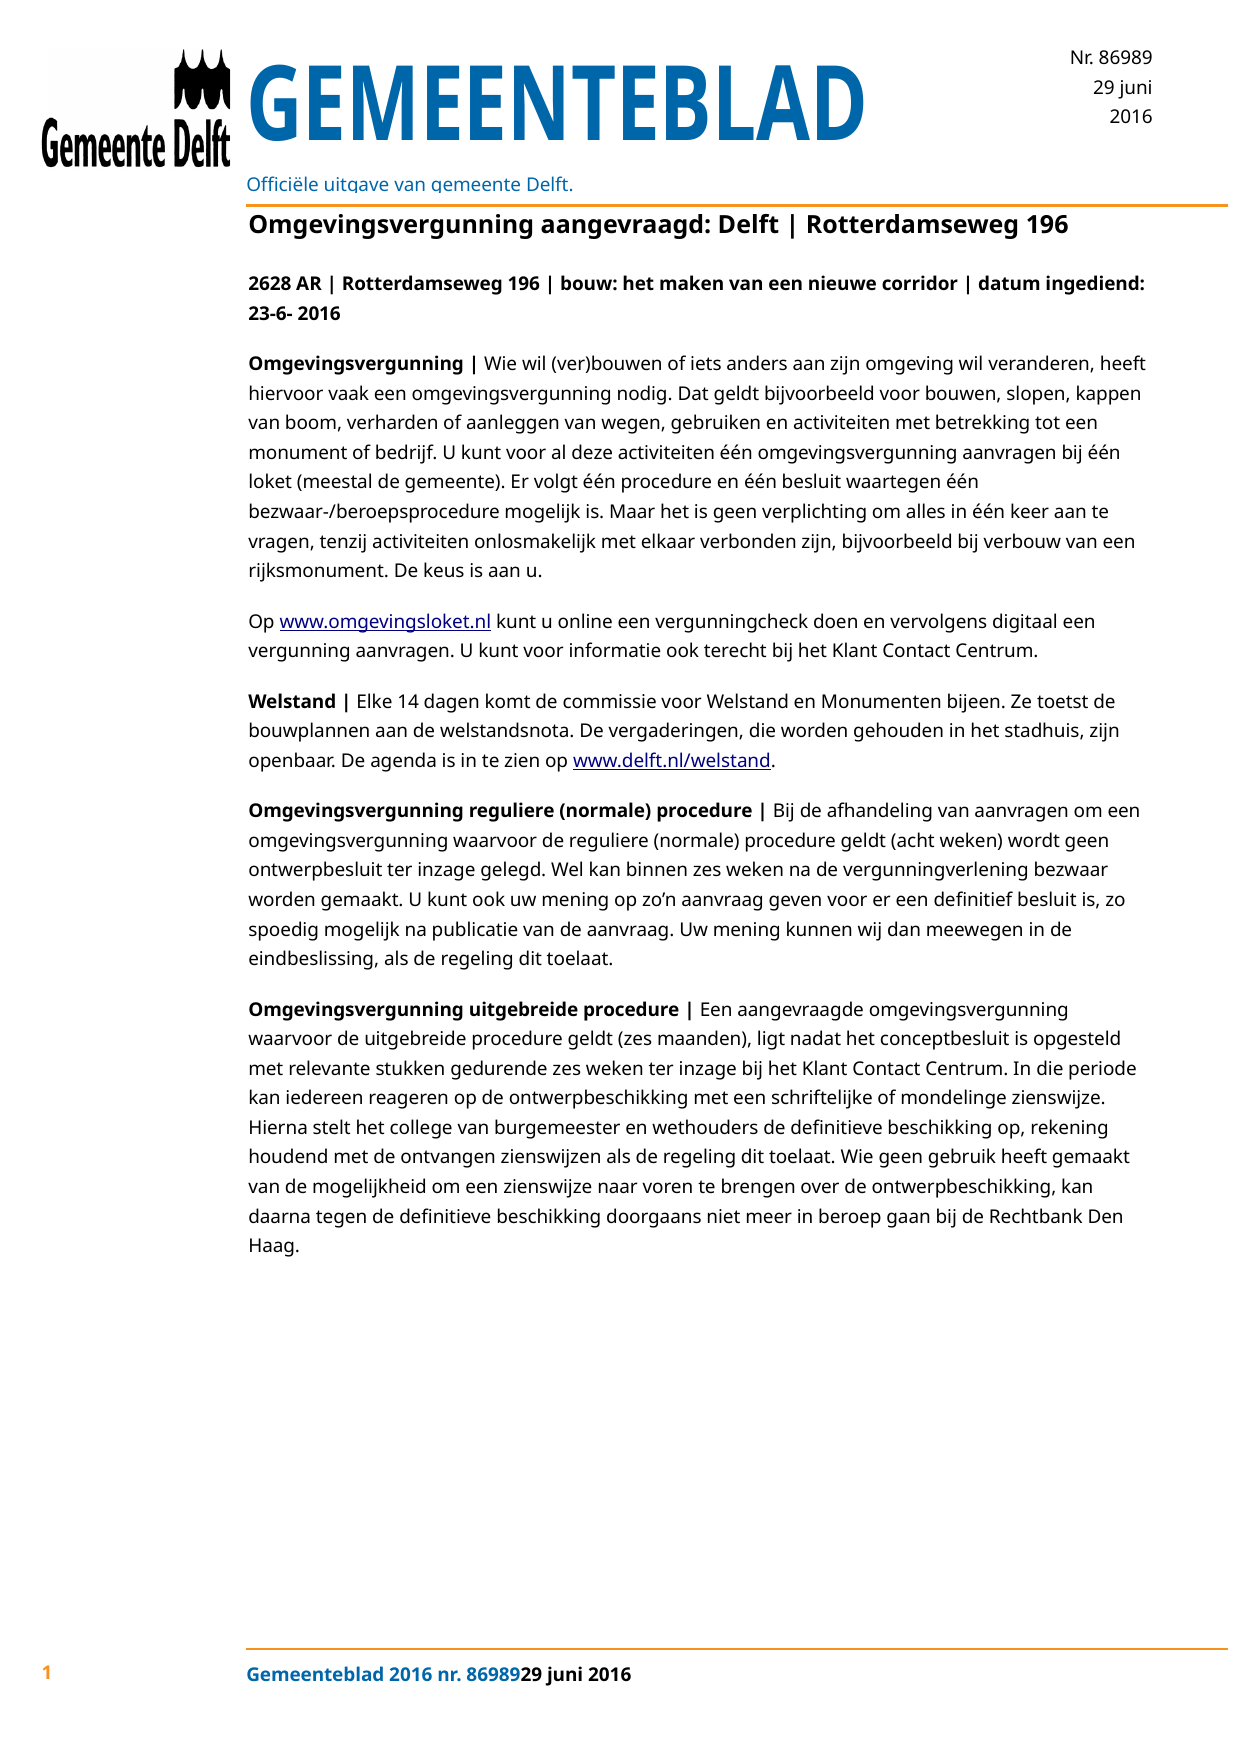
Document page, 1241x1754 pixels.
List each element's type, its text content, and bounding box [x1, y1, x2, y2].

text Omgevingsvergunning | Wie wil (ver)bouwen of iets anders aan zijn omgeving wil veranderen, heeft hiervoor vaak een omgevingsvergunning nodig. Dat geldt bijvoorbeeld voor bouwen, slopen, kappen van boom, verharden of aanleggen van wegen, gebruiken en activiteiten met betrekking tot een monument of bedrijf. U kunt voor al deze activiteiten één omgevingsvergunning aanvragen bij één loket (meestal de gemeente). Er volgt één procedure en één besluit waartegen één bezwaar-/beroepsprocedure mogelijk is. Maar het is geen verplichting om alles in één keer aan te vragen, tenzij activiteiten onlosmakelijk met elkaar verbonden zijn, bijvoorbeeld bij verbouw van een rijksmonument. De keus is aan u. [248, 350, 1152, 583]
text Omgevingsvergunning aangevraagd: Delft | Rotterdamseweg 196 [248, 207, 1152, 241]
text Welstand | Elke 14 dagen komt de commissie voor Welstand en Monumenten bijeen. Ze toetst de bouwplannen aan de welstandsnota. De vergaderingen, die worden gehouden in het stadhuis, zijn openbaar. De agenda is in te zien op www.delft.nl/welstand. [248, 688, 1152, 773]
picture [41, 47, 231, 172]
text Omgevingsvergunning reguliere (normale) procedure | Bij de afhandeling van aanvragen om een omgevingsvergunning waarvoor de reguliere (normale) procedure geldt (acht weken) wordt geen ontwerpbesluit ter inzage gelegd. Wel kan binnen zes weken na de vergunningverlening bezwaar worden gemaakt. U kunt ook uw mening op zo’n aanvraag geven voor er een definitief besluit is, zo spoedig mogelijk na publicatie van de aanvraag. Uw mening kunnen wij dan meewegen in de eindbeslissing, als de regeling dit toelaat. [248, 797, 1152, 971]
text 2628 AR | Rotterdamseweg 196 | bouw: het maken van een nieuwe corridor | datum ingediend: 23-6- 2016 [248, 270, 1152, 326]
text Op www.omgevingsloket.nl kunt u online een vergunningcheck doen en vervolgens digitaal een vergunning aanvragen. U kunt voor informatie ook terecht bij het Klant Contact Centrum. [248, 608, 1152, 663]
text Omgevingsvergunning uitgebreide procedure | Een aangevraagde omgevingsvergunning waarvoor de uitgebreide procedure geldt (zes maanden), ligt nadat het conceptbesluit is opgesteld met relevante stukken gedurende zes weken ter inzage bij het Klant Contact Centrum. In die periode kan iedereen reageren op de ontwerpbeschikking met een schriftelijke of mondelinge zienswijze. Hierna stelt het college van burgemeester en wethouders de definitieve beschikking op, rekening houdend met de ontvangen zienswijzen als de regeling dit toelaat. Wie geen gebruik heeft gemaakt van de mogelijkheid om een zienswijze naar voren te brengen over de ontwerpbeschikking, kan daarna tegen de definitieve beschikking doorgaans niet meer in beroep gaan bij de Rechtbank Den Haag. [248, 996, 1152, 1258]
